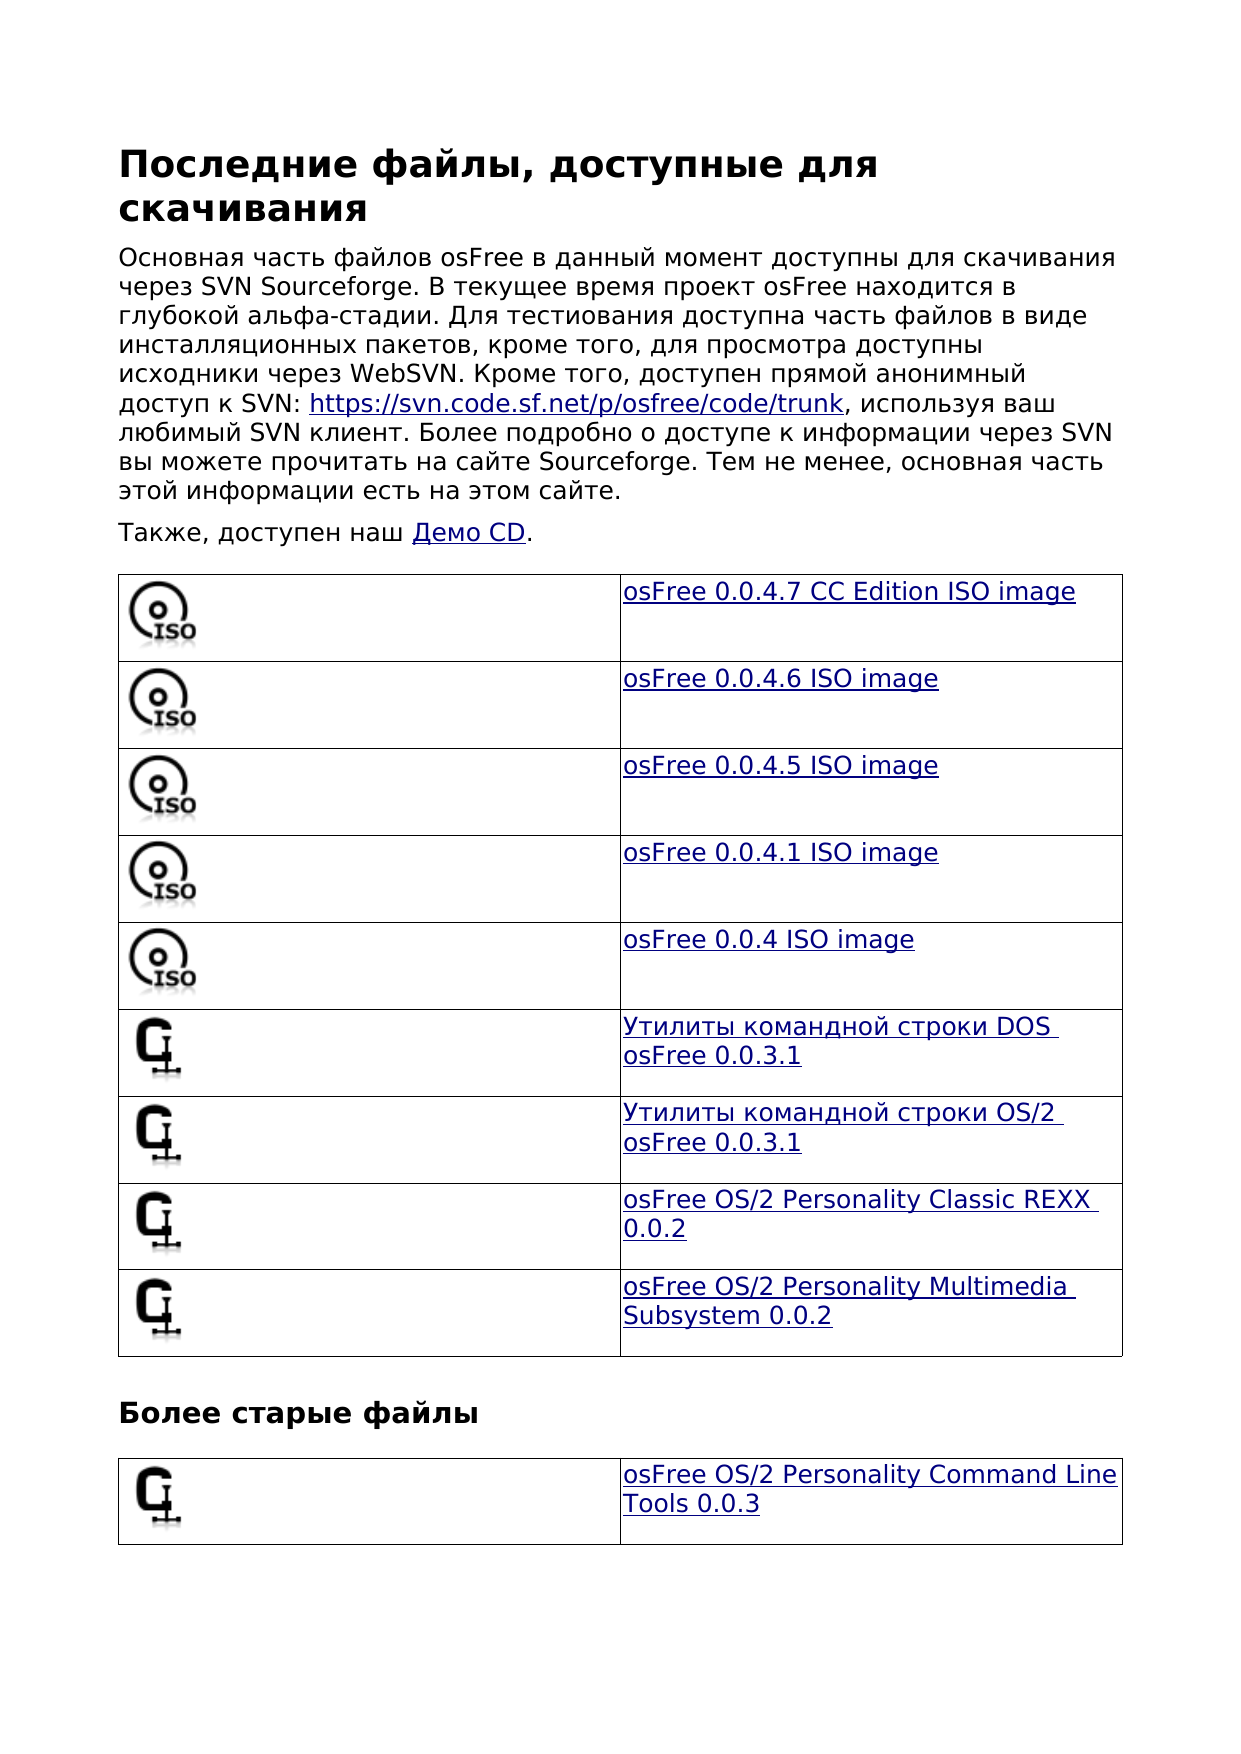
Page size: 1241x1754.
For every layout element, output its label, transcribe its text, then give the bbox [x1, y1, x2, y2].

picture [121, 925, 197, 1000]
table_cell [119, 1097, 620, 1182]
picture [121, 577, 197, 653]
table_cell osFree OS/2 Personality Multimedia Subsystem 0.0.2 [621, 1270, 1122, 1356]
subtitle Последние файлы, доступные для скачивания [118, 143, 1122, 230]
table_header [119, 575, 620, 661]
picture [121, 751, 197, 827]
text Также, доступен наш Демо CD. [118, 518, 1122, 547]
picture [121, 1272, 197, 1348]
picture [121, 1098, 197, 1174]
table_cell [119, 662, 620, 748]
table_cell osFree OS/2 Personality Classic REXX 0.0.2 [621, 1184, 1122, 1269]
table_cell [119, 1010, 620, 1096]
table_header [119, 1459, 620, 1544]
picture [121, 838, 197, 913]
table_cell osFree 0.0.4.6 ISO image [621, 662, 1122, 748]
table_cell [119, 923, 620, 1009]
text Основная часть файлов osFree в данный момент доступны для скачивания через SVN Sourceforge. В текущее время проект osFree находится в глубокой альфа-стадии. Для тестиования доступна часть файлов в виде инсталляционных пакетов, кроме того, для просмотра доступны исходники через WebSVN. Кроме того, доступен прямой анонимный доступ к SVN: https://svn.code.sf.net/p/osfree/code/trunk, используя ваш любимый SVN клиент. Более подробно о доступе к информации через SVN вы можете прочитать на сайте Sourceforge. Тем не менее, основная часть этой информации есть на этом сайте. [118, 243, 1122, 505]
table_cell Утилиты командной строки OS/2 osFree 0.0.3.1 [621, 1097, 1122, 1182]
table_cell [119, 1184, 620, 1269]
picture [121, 1185, 197, 1261]
table_cell Утилиты командной строки DOS osFree 0.0.3.1 [621, 1010, 1122, 1096]
picture [121, 1460, 197, 1536]
table_cell [119, 836, 620, 922]
table_cell [119, 749, 620, 835]
table_cell osFree 0.0.4.5 ISO image [621, 749, 1122, 835]
picture [121, 664, 197, 740]
table_cell osFree 0.0.4.1 ISO image [621, 836, 1122, 922]
subtitle Более старые файлы [118, 1396, 1122, 1430]
table_header osFree 0.0.4.7 CC Edition ISO image [621, 575, 1122, 661]
table_cell osFree 0.0.4 ISO image [621, 923, 1122, 1009]
table_cell [119, 1270, 620, 1356]
picture [121, 1011, 197, 1087]
table_header osFree OS/2 Personality Command Line Tools 0.0.3 [621, 1459, 1122, 1544]
